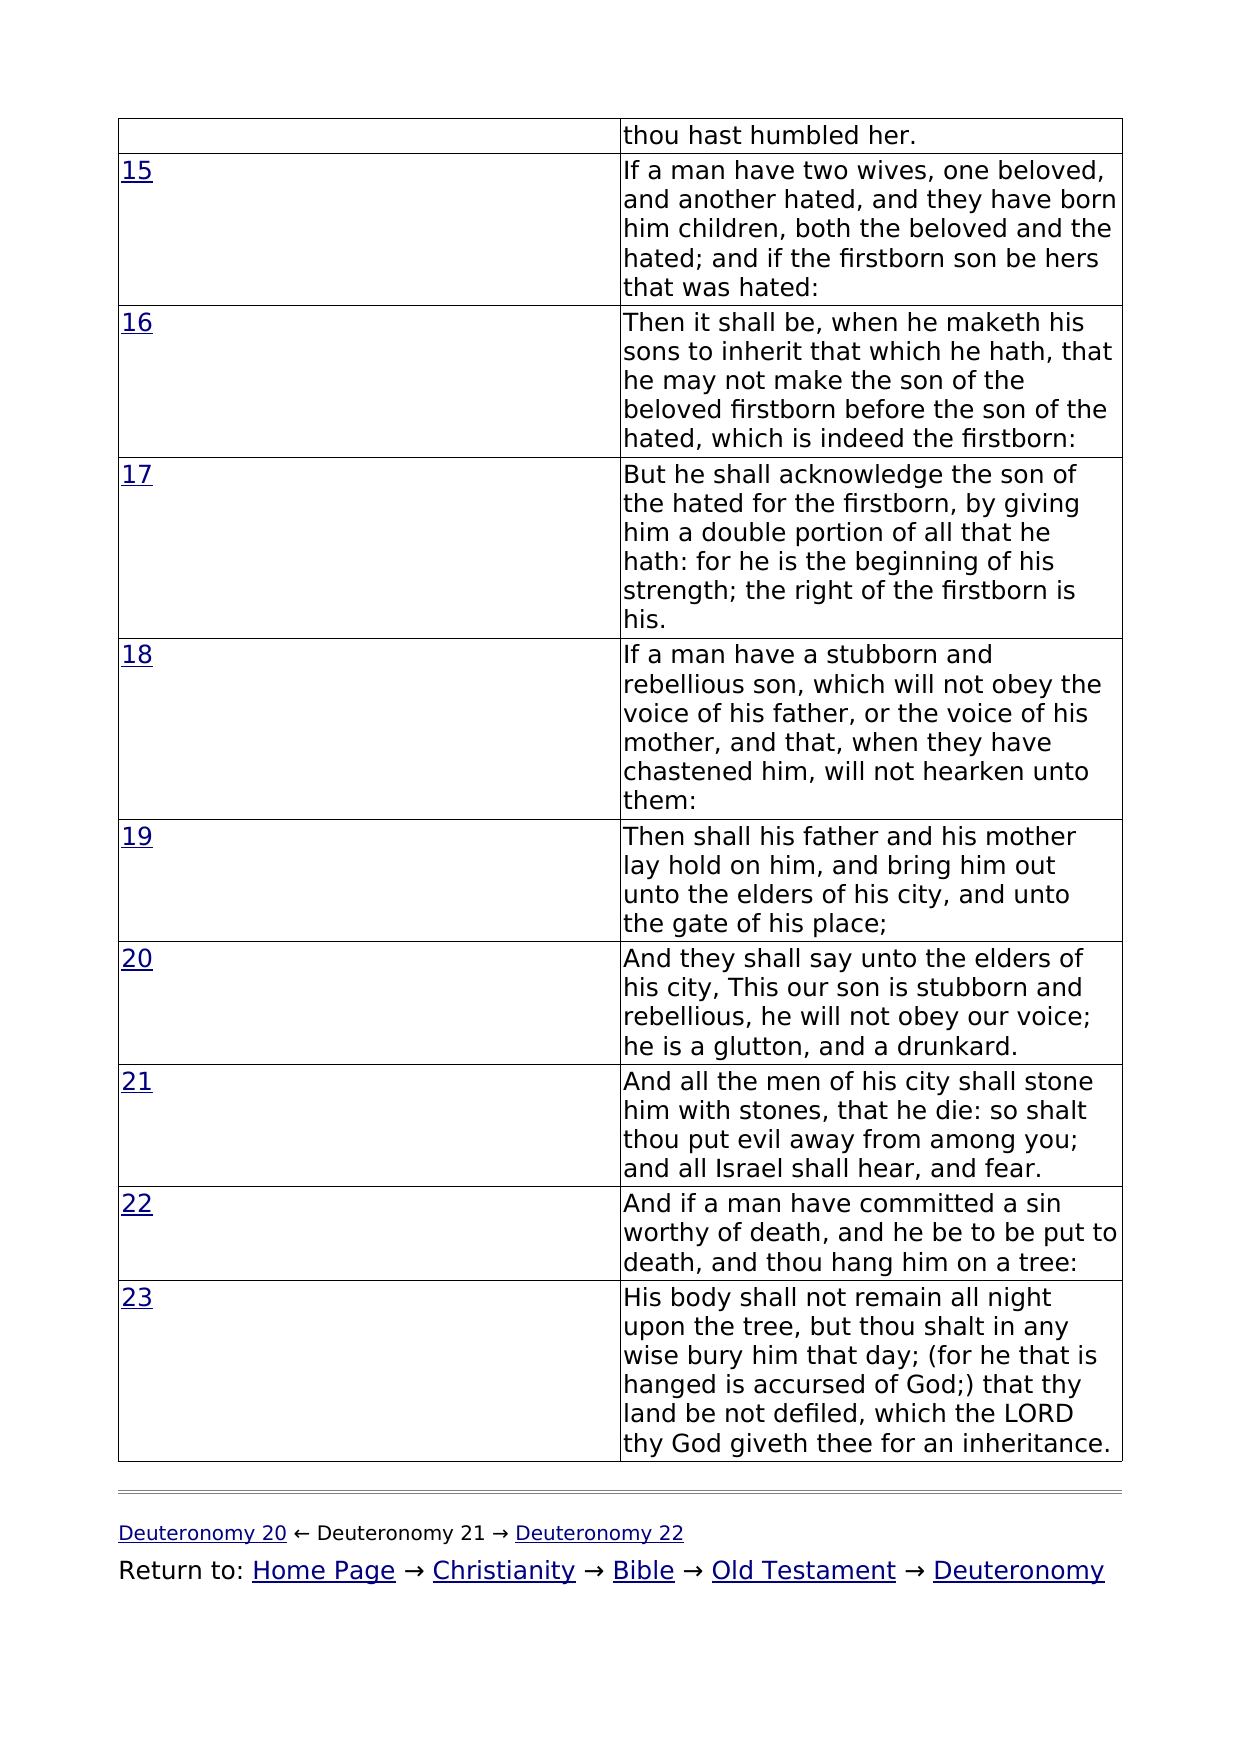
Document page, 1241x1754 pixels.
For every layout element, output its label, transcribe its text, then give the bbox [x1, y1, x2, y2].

table_cell Then it shall be, when he maketh his sons to inherit that which he hath, that he may not make the son of the beloved firstborn before the son of the hated, which is indeed the firstborn: [621, 306, 1122, 457]
table_cell And if a man have committed a sin worthy of death, and he be to be put to death, and thou hang him on a tree: [621, 1187, 1122, 1280]
table_cell And they shall say unto the elders of his city, This our son is stubborn and rebellious, he will not obey our voice; he is a glutton, and a drunkard. [621, 942, 1122, 1064]
table_cell 16 [119, 306, 620, 457]
table_cell But he shall acknowledge the son of the hated for the firstborn, by giving him a double portion of all that he hath: for he is the beginning of his strength; the right of the firstborn is his. [621, 458, 1122, 638]
table_cell [119, 119, 620, 153]
table_cell 20 [119, 942, 620, 1064]
table_cell 21 [119, 1065, 620, 1186]
table_cell thou hast humbled her. [621, 119, 1122, 153]
table_cell His body shall not remain all night upon the tree, but thou shalt in any wise bury him that day; (for he that is hanged is accursed of God;) that thy land be not defiled, which the LORD thy God giveth thee for an inheritance. [621, 1281, 1122, 1461]
table_cell 18 [119, 639, 620, 819]
table_cell 23 [119, 1281, 620, 1461]
table_cell If a man have two wives, one beloved, and another hated, and they have born him children, both the beloved and the hated; and if the firstborn son be hers that was hated: [621, 154, 1122, 305]
table_cell And all the men of his city shall stone him with stones, that he die: so shalt thou put evil away from among you; and all Israel shall hear, and fear. [621, 1065, 1122, 1186]
text Deuteronomy 20 ← Deuteronomy 21 → Deuteronomy 22 [118, 1522, 1122, 1556]
table_cell If a man have a stubborn and rebellious son, which will not obey the voice of his father, or the voice of his mother, and that, when they have chastened him, will not hearken unto them: [621, 639, 1122, 819]
table_cell 22 [119, 1187, 620, 1280]
table_cell 19 [119, 820, 620, 941]
table_cell 15 [119, 154, 620, 305]
table_cell Then shall his father and his mother lay hold on him, and bring him out unto the elders of his city, and unto the gate of his place; [621, 820, 1122, 941]
table_cell 17 [119, 458, 620, 638]
text Return to: Home Page → Christianity → Bible → Old Testament → Deuteronomy [118, 1556, 1122, 1585]
